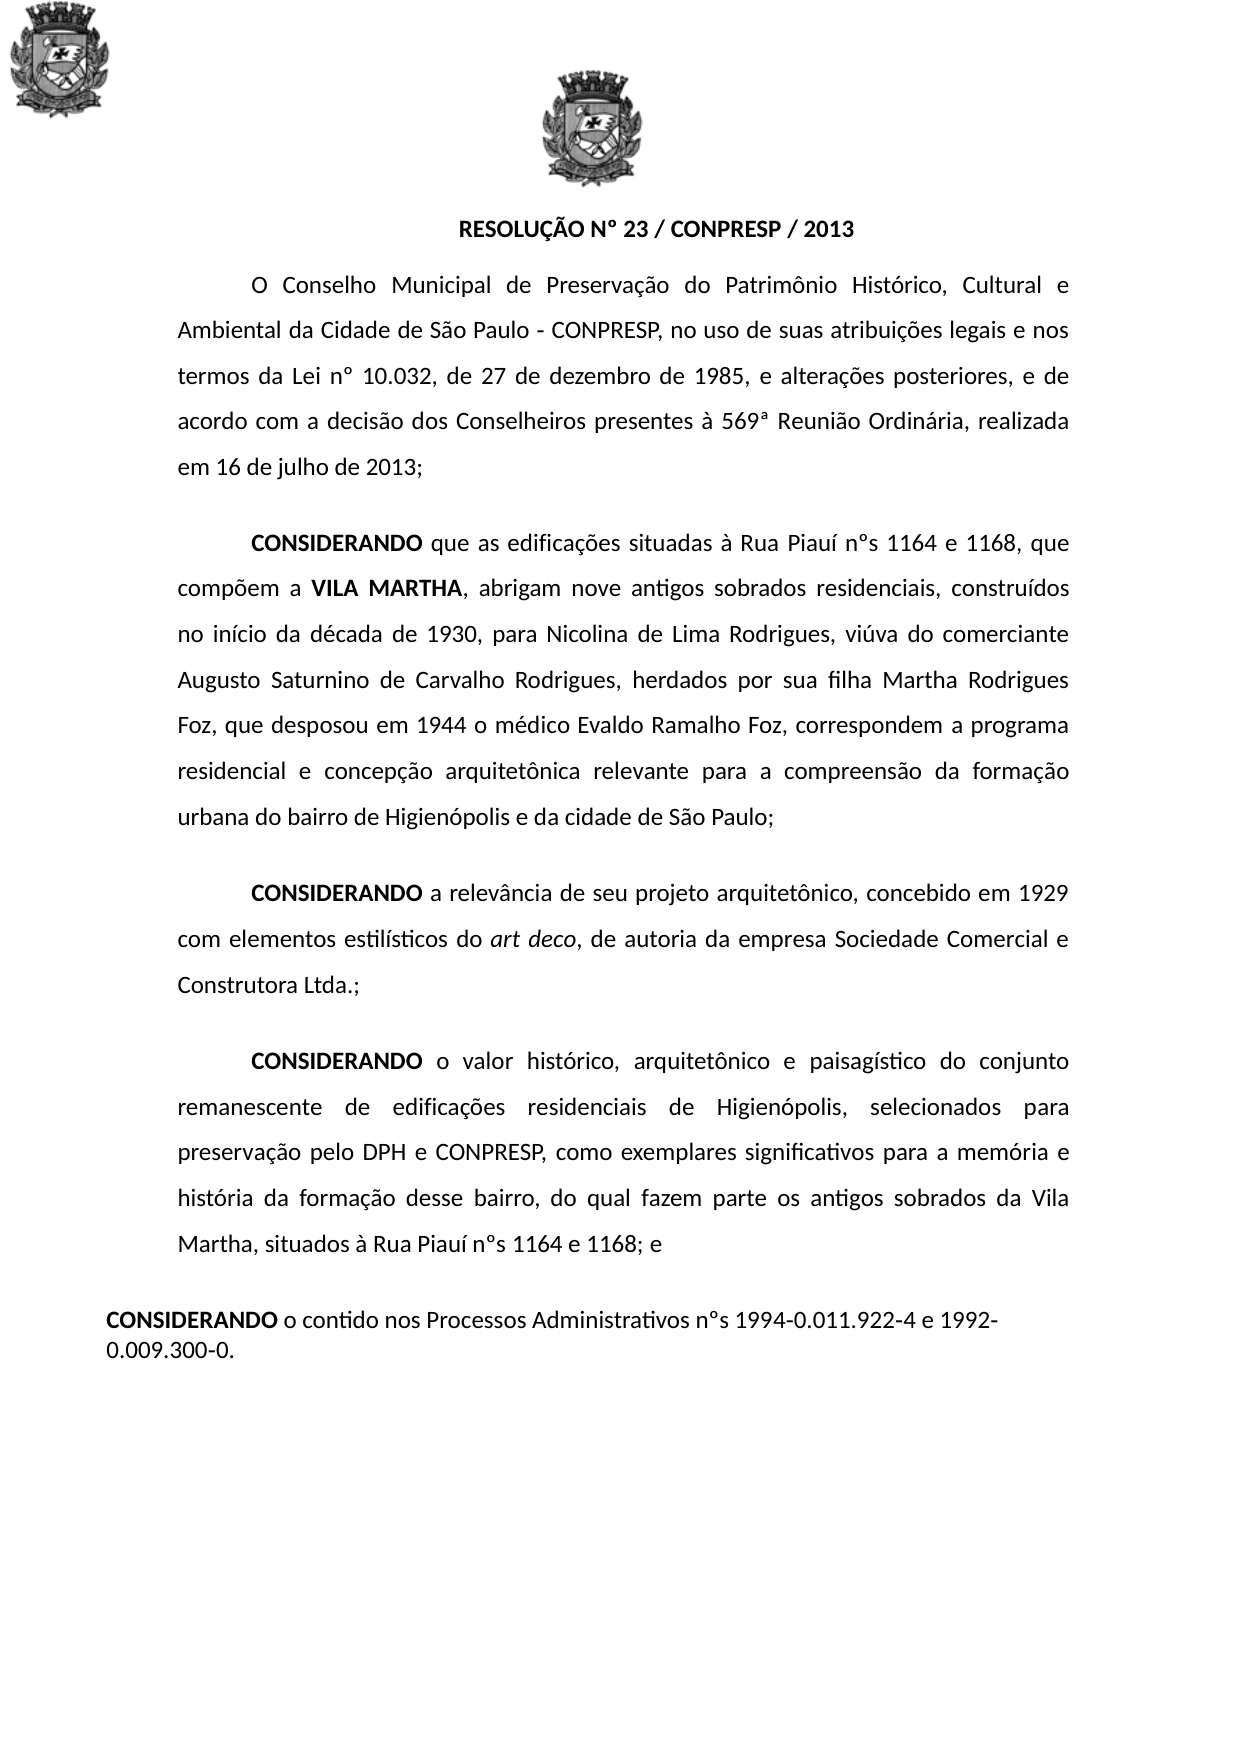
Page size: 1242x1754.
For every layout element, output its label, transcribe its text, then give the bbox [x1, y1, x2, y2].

picture [0, 0, 118, 121]
text CONSIDERANDO o contido nos Processos Administrativos nºs 1994‐0.011.922‐4 e 1992‐0.009.300‐0. [106, 1304, 1077, 1365]
text RESOLUÇÃO Nº 23 / CONPRESP / 2013 [459, 213, 1077, 244]
picture [532, 68, 651, 190]
text CONSIDERANDO que as edificações situadas à Rua Piauí nºs 1164 e 1168, que compõem a VILA MARTHA, abrigam nove antigos sobrados residenciais, construídos no início da década de 1930, para Nicolina de Lima Rodrigues, viúva do comerciante Augusto Saturnino de Carvalho Rodrigues, herdados por sua filha Martha Rodrigues Foz, que desposou em 1944 o médico Evaldo Ramalho Foz, correspondem a programa residencial e concepção arquitetônica relevante para a compreensão da formação urbana do bairro de Higienópolis e da cidade de São Paulo; [177, 527, 1069, 832]
text O Conselho Municipal de Preservação do Patrimônio Histórico, Cultural e Ambiental da Cidade de São Paulo ‐ CONPRESP, no uso de suas atribuições legais e nos termos da Lei nº 10.032, de 27 de dezembro de 1985, e alterações posteriores, e de acordo com a decisão dos Conselheiros presentes à 569ª Reunião Ordinária, realizada em 16 de julho de 2013; [177, 269, 1069, 481]
text CONSIDERANDO o valor histórico, arquitetônico e paisagístico do conjunto remanescente de edificações residenciais de Higienópolis, selecionados para preservação pelo DPH e CONPRESP, como exemplares significativos para a memória e história da formação desse bairro, do qual fazem parte os antigos sobrados da Vila Martha, situados à Rua Piauí nºs 1164 e 1168; e [177, 1045, 1069, 1258]
text CONSIDERANDO a relevância de seu projeto arquitetônico, concebido em 1929 com elementos estilísticos do art deco, de autoria da empresa Sociedade Comercial e Construtora Ltda.; [177, 877, 1069, 999]
